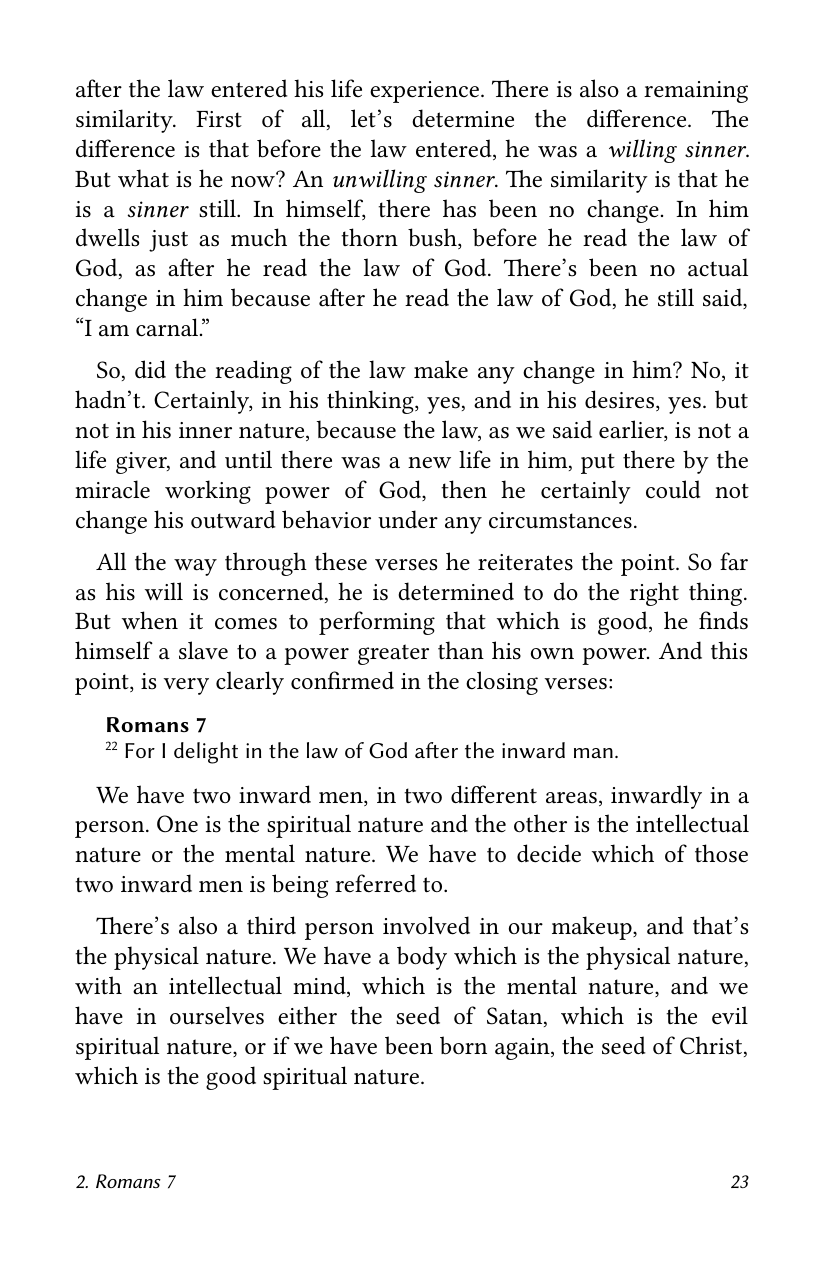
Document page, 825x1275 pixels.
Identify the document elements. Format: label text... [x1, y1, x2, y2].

text All the way through these verses he reiterates the point. So far as his will is concerned, he is determined to do the right thing. But when it comes to performing that which is good, he finds himself a slave to a power greater than his own power. And this point, is very clearly confirmed in the closing verses: [75, 548, 750, 696]
text 22 For I delight in the law of God after the inward man. [105, 738, 720, 764]
text So, did the reading of the law make any change in him? No, it hadn’t. Certainly, in his thinking, yes, and in his desires, yes. but not in his inner nature, because the law, as we said earlier, is not a life giver, and until there was a new life in him, put there by the miracle working power of God, then he certainly could not change his outward behavior under any circumstances. [75, 356, 750, 534]
text There’s also a third person involved in our makeup, and that’s the physical nature. We have a body which is the physical nature, with an intellectual mind, which is the mental nature, and we have in ourselves either the seed of Satan, which is the evil spiritual nature, or if we have been born again, the seed of Christ, which is the good spiritual nature. [75, 912, 750, 1090]
text We have two inward men, in two different areas, inwardly in a person. One is the spiritual nature and the other is the intellectual nature or the mental nature. We have to decide which of those two inward men is being referred to. [75, 781, 750, 899]
text after the law entered his life experience. There is also a remaining similarity. First of all, let’s determine the difference. The difference is that before the law entered, he was a willing sinner. But what is he now? An unwilling sinner. The similarity is that he is a sinner still. In himself, there has been no change. In him dwells just as much the thorn bush, before he read the law of God, as after he read the law of God. There’s been no actual change in him because after he read the law of God, he still said, “I am carnal.” [75, 75, 750, 343]
text Romans 7 [105, 712, 750, 738]
